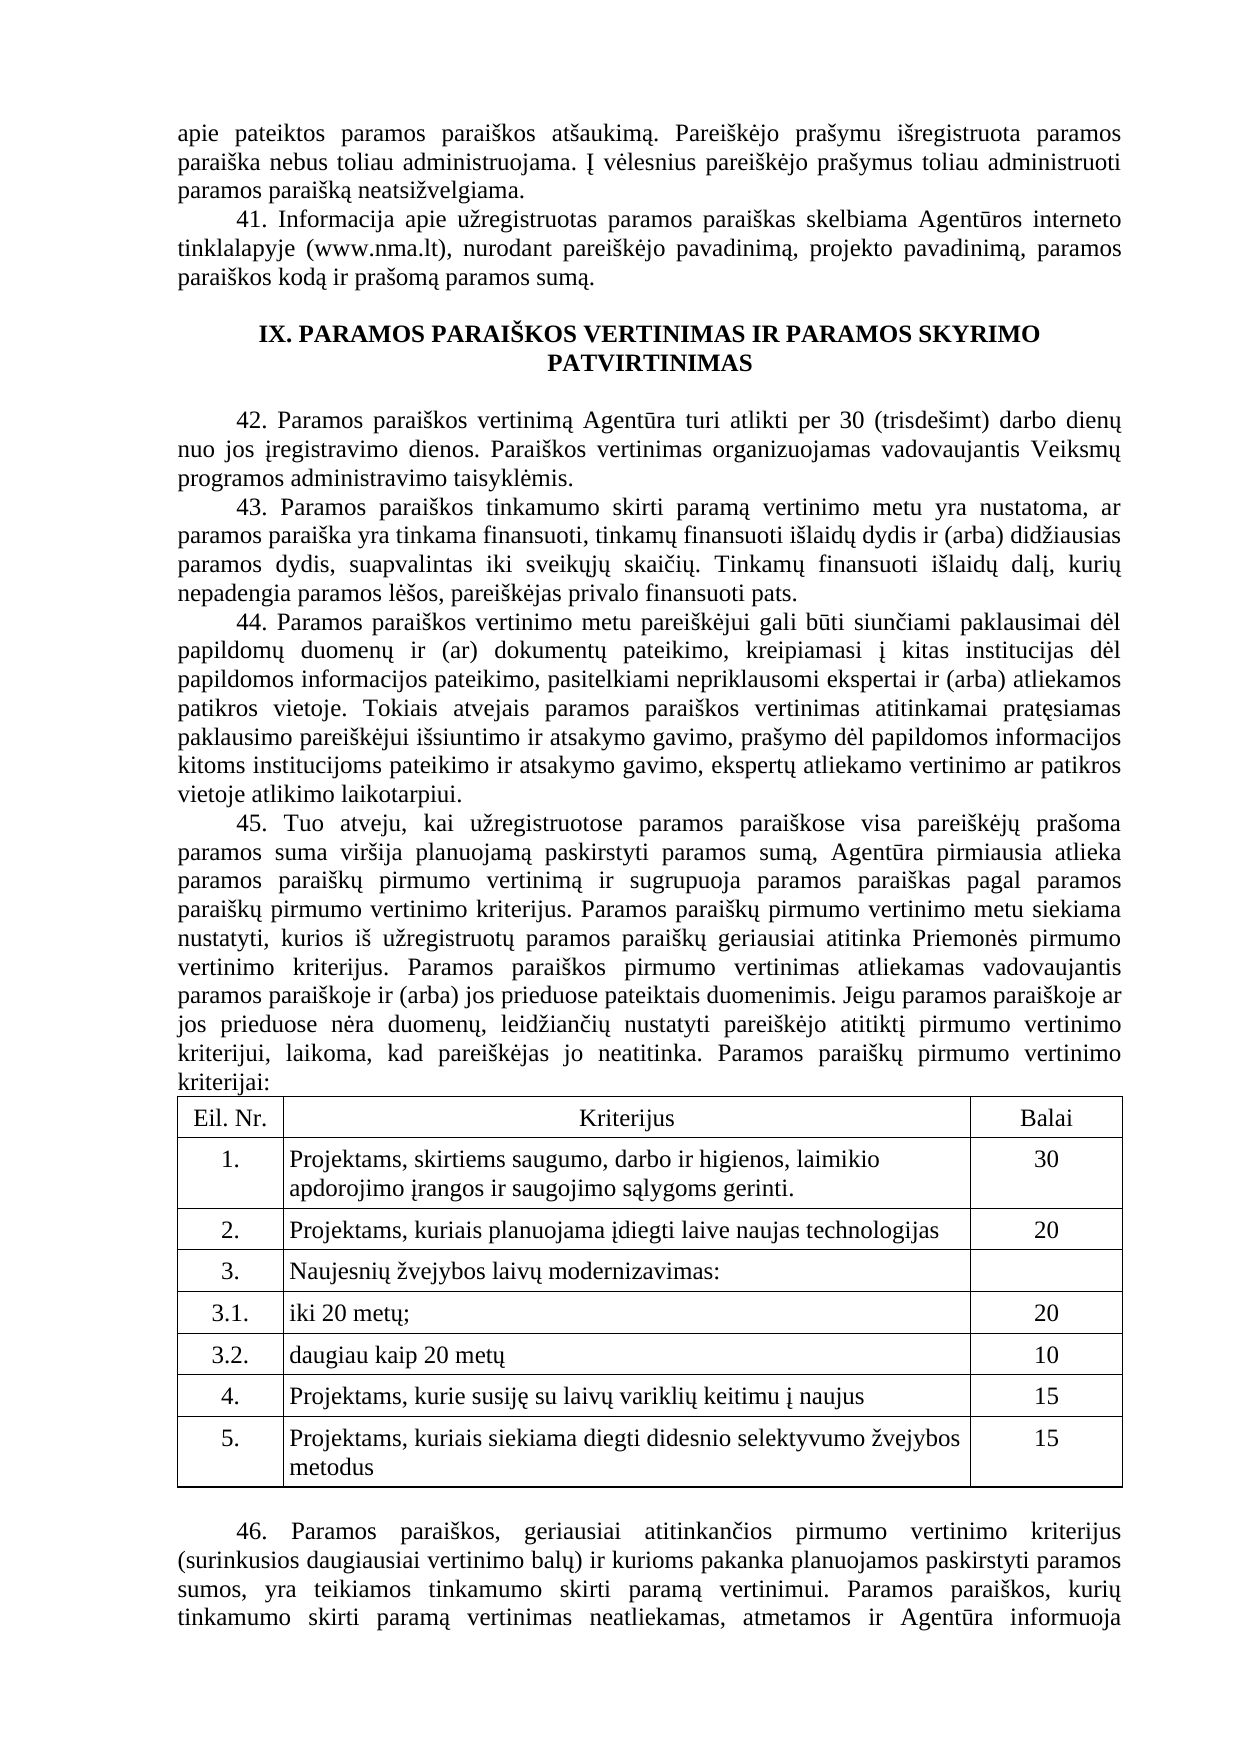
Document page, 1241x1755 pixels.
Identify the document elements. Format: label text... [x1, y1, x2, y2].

text 45. Tuo atveju, kai užregistruotose paramos paraiškose visa pareiškėjų prašoma paramos suma viršija planuojamą paskirstyti paramos sumą, Agentūra pirmiausia atlieka paramos paraiškų pirmumo vertinimą ir sugrupuoja paramos paraiškas pagal paramos paraiškų pirmumo vertinimo kriterijus. Paramos paraiškų pirmumo vertinimo metu siekiama nustatyti, kurios iš užregistruotų paramos paraiškų geriausiai atitinka Priemonės pirmumo vertinimo kriterijus. Paramos paraiškos pirmumo vertinimas atliekamas vadovaujantis paramos paraiškoje ir (arba) jos prieduose pateiktais duomenimis. Jeigu paramos paraiškoje ar jos prieduose nėra duomenų, leidžiančių nustatyti pareiškėjo atitiktį pirmumo vertinimo kriterijui, laikoma, kad pareiškėjas jo neatitinka. Paramos paraiškų pirmumo vertinimo kriterijai: [177, 808, 1122, 1096]
table_header Kriterijus [284, 1097, 970, 1137]
table_cell Projektams, skirtiems saugumo, darbo ir higienos, laimikio apdorojimo įrangos ir saugojimo sąlygoms gerinti. [284, 1138, 970, 1208]
text 43. Paramos paraiškos tinkamumo skirti paramą vertinimo metu yra nustatoma, ar paramos paraiška yra tinkama finansuoti, tinkamų finansuoti išlaidų dydis ir (arba) didžiausias paramos dydis, suapvalintas iki sveikųjų skaičių. Tinkamų finansuoti išlaidų dalį, kurių nepadengia paramos lėšos, pareiškėjas privalo finansuoti pats. [177, 492, 1122, 607]
table_cell 3.1. [178, 1292, 283, 1333]
table_cell Projektams, kurie susiję su laivų variklių keitimu į naujus [284, 1375, 970, 1416]
table_cell 30 [971, 1138, 1122, 1208]
text 44. Paramos paraiškos vertinimo metu pareiškėjui gali būti siunčiami paklausimai dėl papildomų duomenų ir (ar) dokumentų pateikimo, kreipiamasi į kitas institucijas dėl papildomos informacijos pateikimo, pasitelkiami nepriklausomi ekspertai ir (arba) atliekamos patikros vietoje. Tokiais atvejais paramos paraiškos vertinimas atitinkamai pratęsiamas paklausimo pareiškėjui išsiuntimo ir atsakymo gavimo, prašymo dėl papildomos informacijos kitoms institucijoms pateikimo ir atsakymo gavimo, ekspertų atliekamo vertinimo ar patikros vietoje atlikimo laikotarpiui. [177, 607, 1122, 808]
table_cell 20 [971, 1292, 1122, 1333]
table_cell 5. [178, 1417, 283, 1486]
table_cell 15 [971, 1375, 1122, 1416]
table_cell Projektams, kuriais siekiama diegti didesnio selektyvumo žvejybos metodus [284, 1417, 970, 1486]
table_cell 4. [178, 1375, 283, 1416]
text apie pateiktos paramos paraiškos atšaukimą. Pareiškėjo prašymu išregistruota paramos paraiška nebus toliau administruojama. Į vėlesnius pareiškėjo prašymus toliau administruoti paramos paraišką neatsižvelgiama. [177, 118, 1122, 204]
table_cell 2. [178, 1209, 283, 1249]
table_cell iki 20 metų; [284, 1292, 970, 1333]
table_cell 10 [971, 1334, 1122, 1374]
table_cell 1. [178, 1138, 283, 1208]
text 41. Informacija apie užregistruotas paramos paraiškas skelbiama Agentūros interneto tinklalapyje (www.nma.lt), nurodant pareiškėjo pavadinimą, projekto pavadinimą, paramos paraiškos kodą ir prašomą paramos sumą. [177, 204, 1122, 291]
table_cell Projektams, kuriais planuojama įdiegti laive naujas technologijas [284, 1209, 970, 1249]
table_cell [971, 1250, 1122, 1291]
text IX. PARAMOS PARAIŠKOS VERTINIMAS IR PARAMOS SKYRIMO PATVIRTINIMAS [177, 319, 1122, 377]
text 42. Paramos paraiškos vertinimą Agentūra turi atlikti per 30 (trisdešimt) darbo dienų nuo jos įregistravimo dienos. Paraiškos vertinimas organizuojamas vadovaujantis Veiksmų programos administravimo taisyklėmis. [177, 406, 1122, 492]
table_cell 3. [178, 1250, 283, 1291]
table_cell daugiau kaip 20 metų [284, 1334, 970, 1374]
table_header Balai [971, 1097, 1122, 1137]
table_cell 20 [971, 1209, 1122, 1249]
table_header Eil. Nr. [178, 1097, 283, 1137]
table_cell Naujesnių žvejybos laivų modernizavimas: [284, 1250, 970, 1291]
text 46. Paramos paraiškos, geriausiai atitinkančios pirmumo vertinimo kriterijus (surinkusios daugiausiai vertinimo balų) ir kurioms pakanka planuojamos paskirstyti paramos sumos, yra teikiamos tinkamumo skirti paramą vertinimui. Paramos paraiškos, kurių tinkamumo skirti paramą vertinimas neatliekamas, atmetamos ir Agentūra informuoja [177, 1516, 1122, 1631]
table_cell 3.2. [178, 1334, 283, 1374]
table_cell 15 [971, 1417, 1122, 1486]
